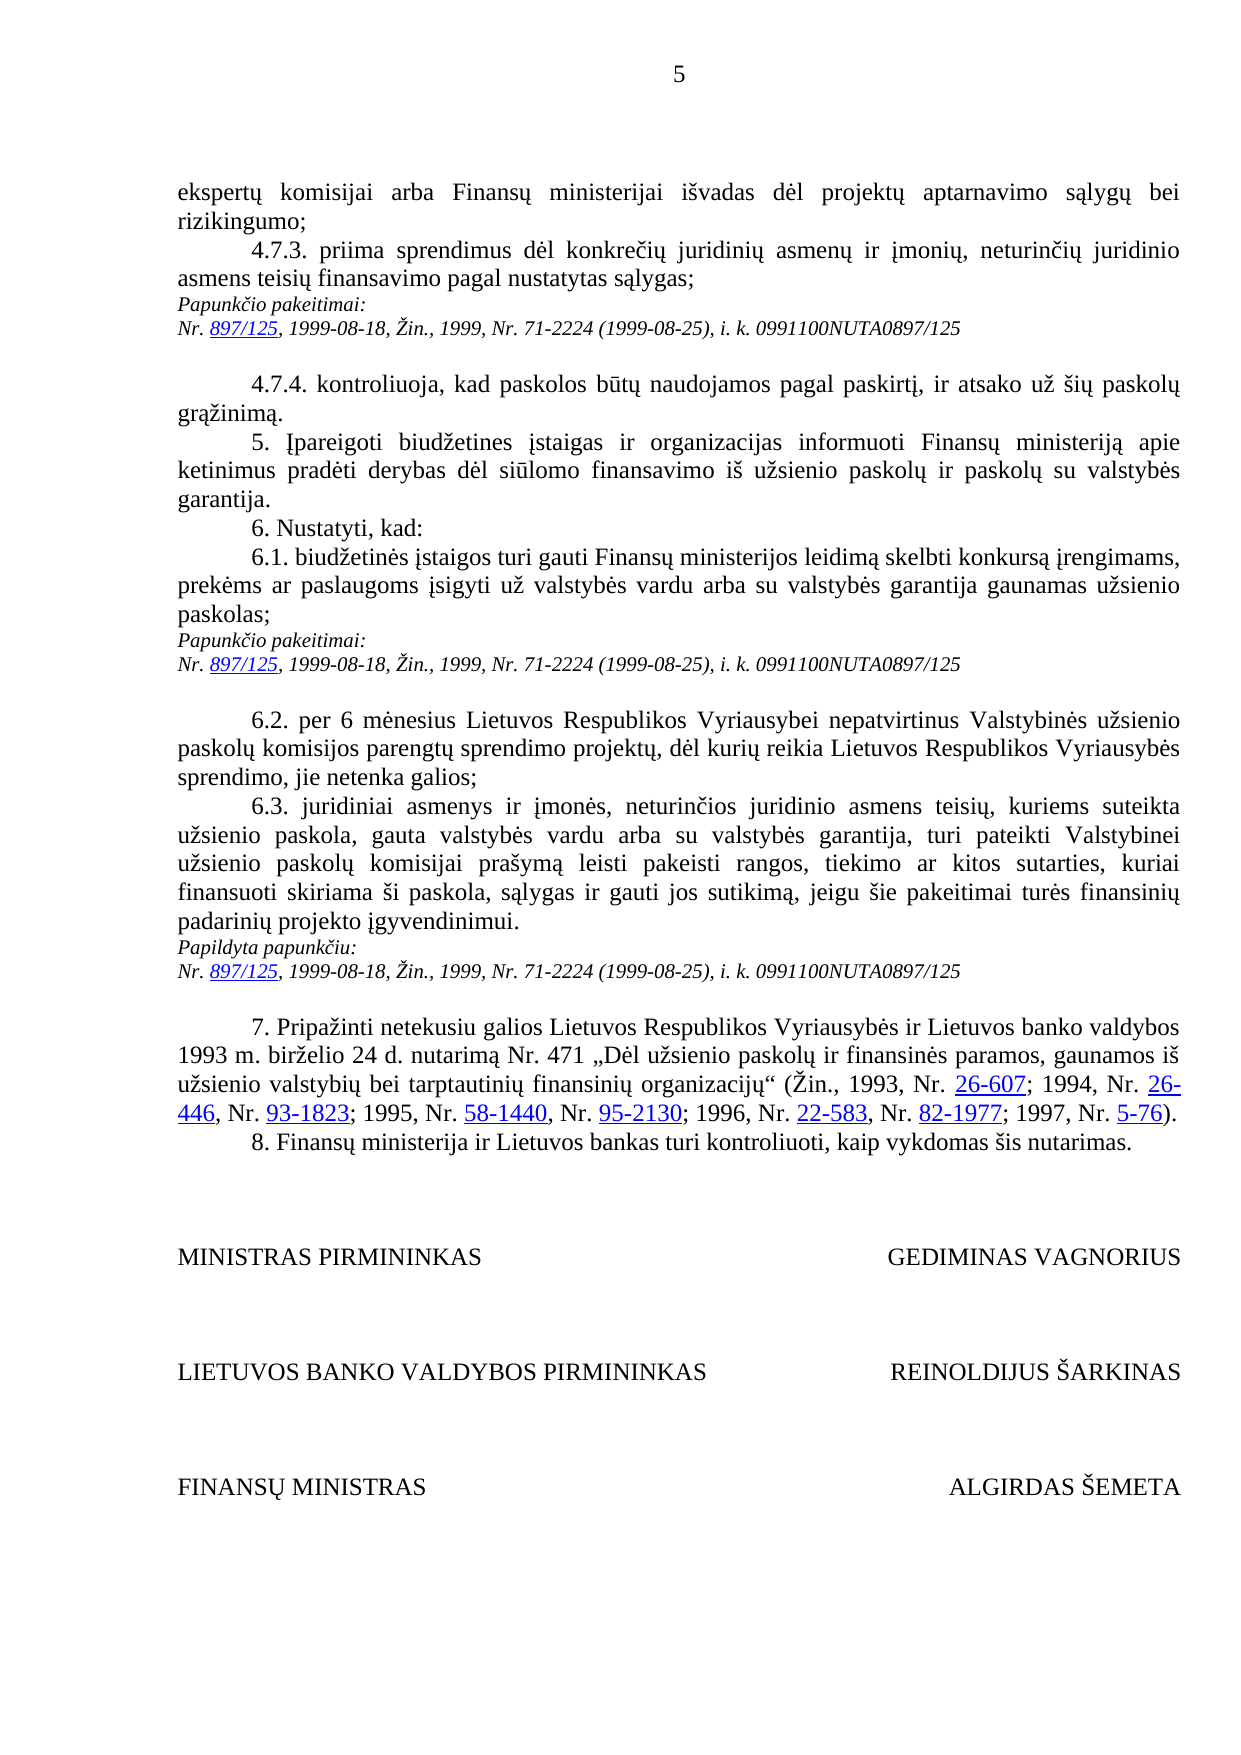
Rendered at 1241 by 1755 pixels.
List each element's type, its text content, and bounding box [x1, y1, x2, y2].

text FINANSŲ MINISTRAS ALGIRDAS ŠEMETA [177, 1472, 1181, 1500]
text 4.7.4. kontroliuoja, kad paskolos būtų naudojamos pagal paskirtį, ir atsako už šių paskolų grąžinimą. [177, 369, 1181, 427]
text Papunkčio pakeitimai: [177, 628, 1181, 652]
text 7. Pripažinti netekusiu galios Lietuvos Respublikos Vyriausybės ir Lietuvos banko valdybos 1993 m. birželio 24 d. nutarimą Nr. 471 „Dėl užsienio paskolų ir finansinės paramos, gaunamos iš užsienio valstybių bei tarptautinių finansinių organizacijų“ (Žin., 1993, Nr. 26-607; 1994, Nr. 26-446, Nr. 93-1823; 1995, Nr. 58-1440, Nr. 95-2130; 1996, Nr. 22-583, Nr. 82-1977; 1997, Nr. 5-76). [177, 1012, 1181, 1127]
text 6.1. biudžetinės įstaigos turi gauti Finansų ministerijos leidimą skelbti konkursą įrengimams, prekėms ar paslaugoms įsigyti už valstybės vardu arba su valstybės garantija gaunamas užsienio paskolas; [177, 542, 1181, 628]
text 6. Nustatyti, kad: [177, 513, 1181, 542]
text Nr. 897/125, 1999-08-18, Žin., 1999, Nr. 71-2224 (1999-08-25), i. k. 0991100NUTA0897/125 [177, 959, 1181, 983]
text MINISTRAS PIRMININKAS GEDIMINAS VAGNORIUS [177, 1242, 1181, 1270]
text ekspertų komisijai arba Finansų ministerijai išvadas dėl projektų aptarnavimo sąlygų bei rizikingumo; [177, 177, 1181, 235]
text Papunkčio pakeitimai: [177, 292, 1181, 316]
text Nr. 897/125, 1999-08-18, Žin., 1999, Nr. 71-2224 (1999-08-25), i. k. 0991100NUTA0897/125 [177, 652, 1181, 676]
text LIETUVOS BANKO VALDYBOS PIRMININKAS REINOLDIJUS ŠARKINAS [177, 1357, 1181, 1385]
text Nr. 897/125, 1999-08-18, Žin., 1999, Nr. 71-2224 (1999-08-25), i. k. 0991100NUTA0897/125 [177, 316, 1181, 340]
text 5. Įpareigoti biudžetines įstaigas ir organizacijas informuoti Finansų ministeriją apie ketinimus pradėti derybas dėl siūlomo finansavimo iš užsienio paskolų ir paskolų su valstybės garantija. [177, 427, 1181, 513]
text 6.3. juridiniai asmenys ir įmonės, neturinčios juridinio asmens teisių, kuriems suteikta užsienio paskola, gauta valstybės vardu arba su valstybės garantija, turi pateikti Valstybinei užsienio paskolų komisijai prašymą leisti pakeisti rangos, tiekimo ar kitos sutarties, kuriai finansuoti skiriama ši paskola, sąlygas ir gauti jos sutikimą, jeigu šie pakeitimai turės finansinių padarinių projekto įgyvendinimui. [177, 791, 1181, 935]
text Papildyta papunkčiu: [177, 935, 1181, 959]
text 6.2. per 6 mėnesius Lietuvos Respublikos Vyriausybei nepatvirtinus Valstybinės užsienio paskolų komisijos parengtų sprendimo projektų, dėl kurių reikia Lietuvos Respublikos Vyriausybės sprendimo, jie netenka galios; [177, 705, 1181, 791]
text 8. Finansų ministerija ir Lietuvos bankas turi kontroliuoti, kaip vykdomas šis nutarimas. [177, 1127, 1181, 1155]
text 4.7.3. priima sprendimus dėl konkrečių juridinių asmenų ir įmonių, neturinčių juridinio asmens teisių finansavimo pagal nustatytas sąlygas; [177, 235, 1181, 292]
